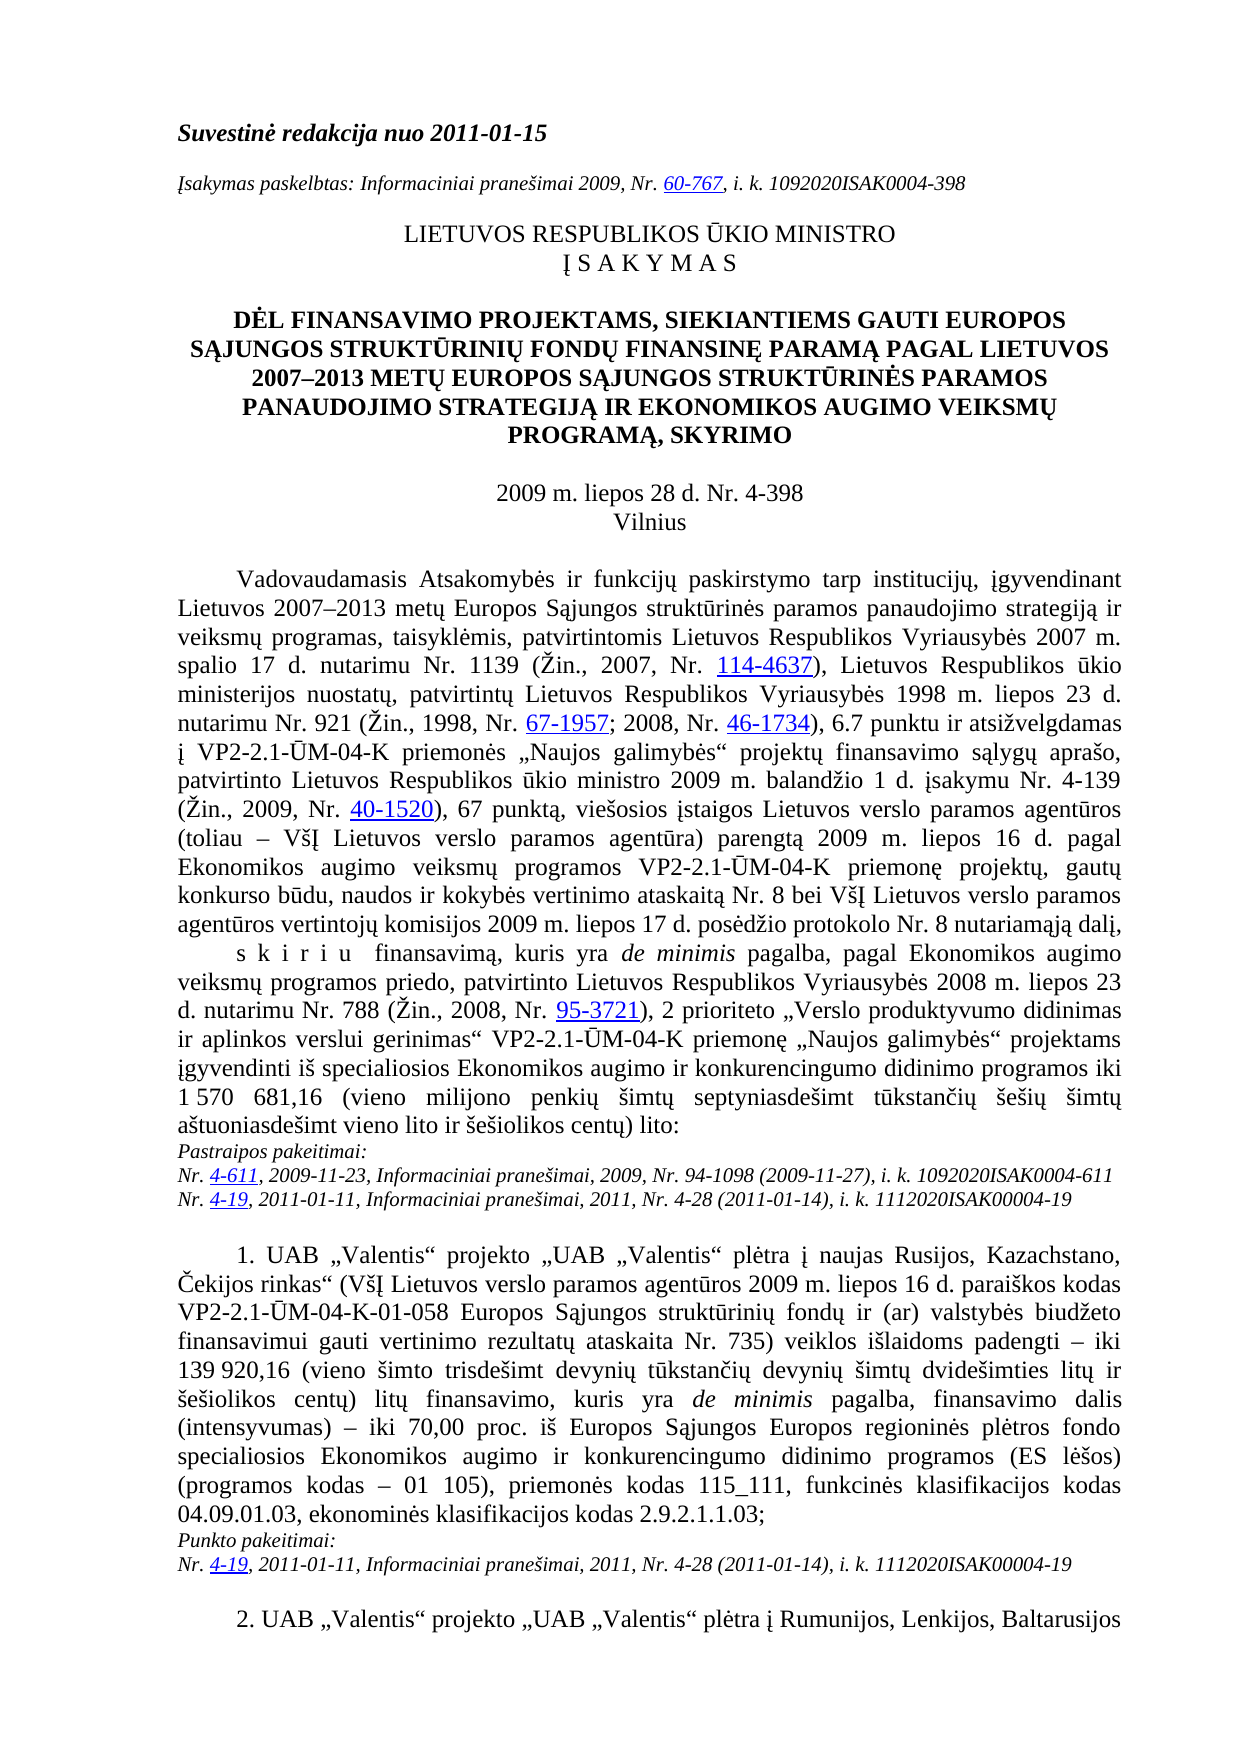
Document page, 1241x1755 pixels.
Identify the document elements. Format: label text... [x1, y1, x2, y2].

text Pastraipos pakeitimai: [177, 1139, 1122, 1163]
text Nr. 4-19, 2011-01-11, Informaciniai pranešimai, 2011, Nr. 4-28 (2011-01-14), i. k. 1112020ISAK00004-19 [177, 1552, 1122, 1576]
text Nr. 4-611, 2009-11-23, Informaciniai pranešimai, 2009, Nr. 94-1098 (2009-11-27), i. k. 1092020ISAK0004-611 [177, 1163, 1122, 1187]
text Vilnius [177, 507, 1122, 535]
text Nr. 4-19, 2011-01-11, Informaciniai pranešimai, 2011, Nr. 4-28 (2011-01-14), i. k. 1112020ISAK00004-19 [177, 1187, 1122, 1211]
text DĖL finansavimo projektams, siekiantiems gauti europos sąjungos struktūrinių fondų finansinę paramą PAGAL LIETUVOS 2007–2013 METŲ eUROPOS SĄJUNGOS STRUKTŪRINĖS PARAMOS PANAUDOJIMO STRATEGIJĄ IR EKONOMIKOS AUGIMO VEIKSMŲ PROGRAMĄ, SKYRIMO [177, 305, 1122, 449]
text 2. UAB „Valentis“ projekto „UAB „Valentis“ plėtra į Rumunijos, Lenkijos, Baltarusijos [177, 1604, 1122, 1633]
text ĮSAKYMAS [177, 248, 1122, 277]
text s k i r i u finansavimą, kuris yra de minimis pagalba, pagal Ekonomikos augimo veiksmų programos priedo, patvirtinto Lietuvos Respublikos Vyriausybės 2008 m. liepos 23 d. nutarimu Nr. 788 (Žin., 2008, Nr. 95-3721), 2 prioriteto „Verslo produktyvumo didinimas ir aplinkos verslui gerinimas“ VP2-2.1-ŪM-04-K priemonę „Naujos galimybės“ projektams įgyvendinti iš specialiosios Ekonomikos augimo ir konkurencingumo didinimo programos iki 1 570 681,16 (vieno milijono penkių šimtų septyniasdešimt tūkstančių šešių šimtų aštuoniasdešimt vieno lito ir šešiolikos centų) lito: [177, 938, 1122, 1139]
text Įsakymas paskelbtas: Informaciniai pranešimai 2009, Nr. 60-767, i. k. 1092020ISAK0004-398 [177, 171, 1122, 195]
text 1. UAB „Valentis“ projekto „UAB „Valentis“ plėtra į naujas Rusijos, Kazachstano, Čekijos rinkas“ (VšĮ Lietuvos verslo paramos agentūros 2009 m. liepos 16 d. paraiškos kodas VP2-2.1-ŪM-04-K-01-058 Europos Sąjungos struktūrinių fondų ir (ar) valstybės biudžeto finansavimui gauti vertinimo rezultatų ataskaita Nr. 735) veiklos išlaidoms padengti – iki 139 920,16 (vieno šimto trisdešimt devynių tūkstančių devynių šimtų dvidešimties litų ir šešiolikos centų) litų finansavimo, kuris yra de minimis pagalba, finansavimo dalis (intensyvumas) – iki 70,00 proc. iš Europos Sąjungos Europos regioninės plėtros fondo specialiosios Ekonomikos augimo ir konkurencingumo didinimo programos (ES lėšos) (programos kodas – 01 105), priemonės kodas 115_111, funkcinės klasifikacijos kodas 04.09.01.03, ekonominės klasifikacijos kodas 2.9.2.1.1.03; [177, 1240, 1122, 1527]
text Vadovaudamasis Atsakomybės ir funkcijų paskirstymo tarp institucijų, įgyvendinant Lietuvos 2007–2013 metų Europos Sąjungos struktūrinės paramos panaudojimo strategiją ir veiksmų programas, taisyklėmis, patvirtintomis Lietuvos Respublikos Vyriausybės 2007 m. spalio 17 d. nutarimu Nr. 1139 (Žin., 2007, Nr. 114-4637), Lietuvos Respublikos ūkio ministerijos nuostatų, patvirtintų Lietuvos Respublikos Vyriausybės 1998 m. liepos 23 d. nutarimu Nr. 921 (Žin., 1998, Nr. 67-1957; 2008, Nr. 46-1734), 6.7 punktu ir atsižvelgdamas į VP2-2.1-ŪM-04-K priemonės „Naujos galimybės“ projektų finansavimo sąlygų aprašo, patvirtinto Lietuvos Respublikos ūkio ministro 2009 m. balandžio 1 d. įsakymu Nr. 4-139 (Žin., 2009, Nr. 40-1520), 67 punktą, viešosios įstaigos Lietuvos verslo paramos agentūros (toliau – VšĮ Lietuvos verslo paramos agentūra) parengtą 2009 m. liepos 16 d. pagal Ekonomikos augimo veiksmų programos VP2-2.1-ŪM-04-K priemonę projektų, gautų konkurso būdu, naudos ir kokybės vertinimo ataskaitą Nr. 8 bei VšĮ Lietuvos verslo paramos agentūros vertintojų komisijos 2009 m. liepos 17 d. posėdžio protokolo Nr. 8 nutariamąją dalį, [177, 564, 1122, 938]
text Suvestinė redakcija nuo 2011-01-15 [177, 118, 1122, 147]
text 2009 m. liepos 28 d. Nr. 4-398 [177, 478, 1122, 507]
text LIETUVOS RESPUBLIKOS ŪKIO MINISTRO [177, 219, 1122, 248]
text Punkto pakeitimai: [177, 1527, 1122, 1552]
